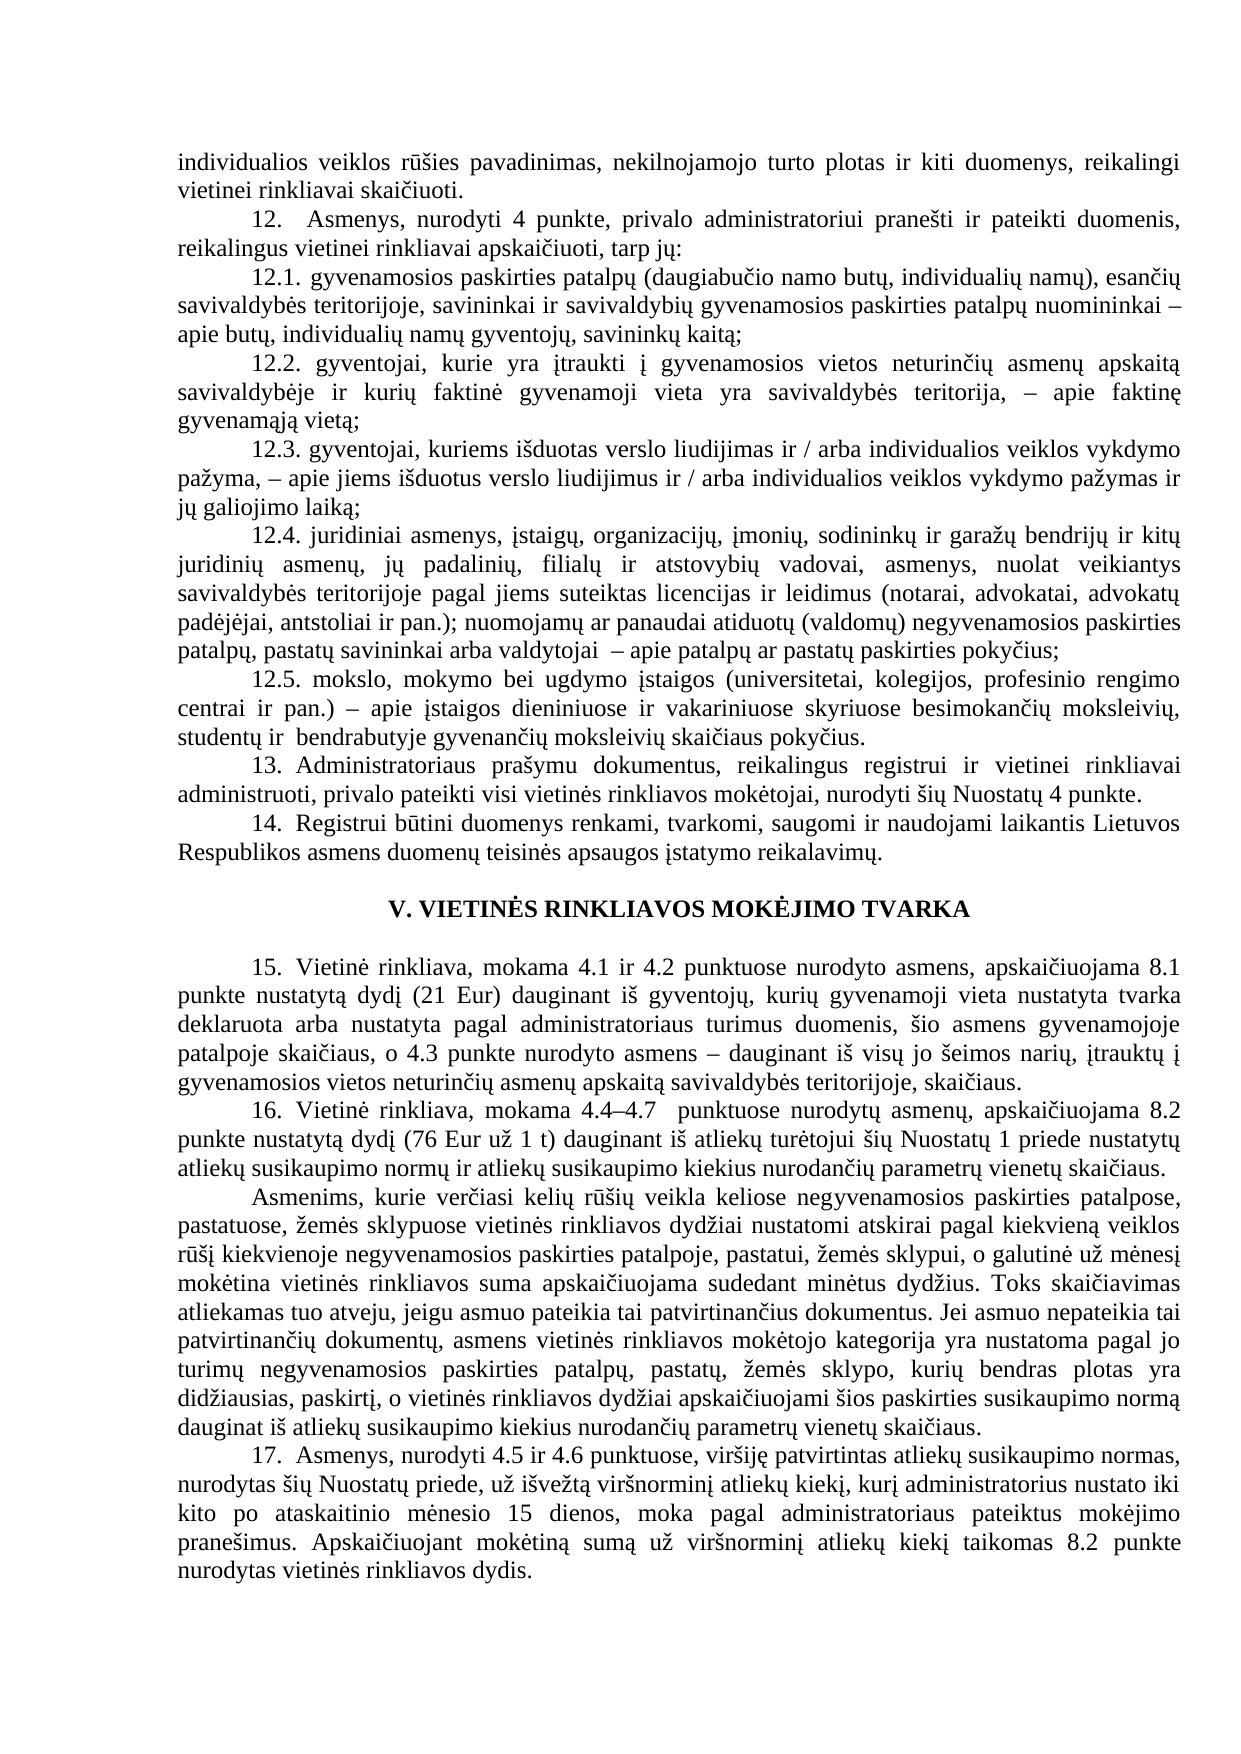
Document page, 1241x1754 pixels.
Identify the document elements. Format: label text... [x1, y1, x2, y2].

text 12.1. gyvenamosios paskirties patalpų (daugiabučio namo butų, individualių namų), esančių savivaldybės teritorijoje, savininkai ir savivaldybių gyvenamosios paskirties patalpų nuomininkai – apie butų, individualių namų gyventojų, savininkų kaitą; [177, 262, 1181, 348]
text 15. Vietinė rinkliava, mokama 4.1 ir 4.2 punktuose nurodyto asmens, apskaičiuojama 8.1 punkte nustatytą dydį (21 Eur) dauginant iš gyventojų, kurių gyvenamoji vieta nustatyta tvarka deklaruota arba nustatyta pagal administratoriaus turimus duomenis, šio asmens gyvenamojoje patalpoje skaičiaus, o 4.3 punkte nurodyto asmens – dauginant iš visų jo šeimos narių, įtrauktų į gyvenamosios vietos neturinčių asmenų apskaitą savivaldybės teritorijoje, skaičiaus. [177, 952, 1181, 1096]
text individualios veiklos rūšies pavadinimas, nekilnojamojo turto plotas ir kiti duomenys, reikalingi vietinei rinkliavai skaičiuoti. [177, 147, 1181, 204]
text 12.3. gyventojai, kuriems išduotas verslo liudijimas ir / arba individualios veiklos vykdymo pažyma, – apie jiems išduotus verslo liudijimus ir / arba individualios veiklos vykdymo pažymas ir jų galiojimo laiką; [177, 434, 1181, 521]
text 12.2. gyventojai, kurie yra įtraukti į gyvenamosios vietos neturinčių asmenų apskaitą savivaldybėje ir kurių faktinė gyvenamoji vieta yra savivaldybės teritorija, – apie faktinę gyvenamąją vietą; [177, 348, 1181, 434]
text Asmenims, kurie verčiasi kelių rūšių veikla keliose negyvenamosios paskirties patalpose, pastatuose, žemės sklypuose vietinės rinkliavos dydžiai nustatomi atskirai pagal kiekvieną veiklos rūšį kiekvienoje negyvenamosios paskirties patalpoje, pastatui, žemės sklypui, o galutinė už mėnesį mokėtina vietinės rinkliavos suma apskaičiuojama sudedant minėtus dydžius. Toks skaičiavimas atliekamas tuo atveju, jeigu asmuo pateikia tai patvirtinančius dokumentus. Jei asmuo nepateikia tai patvirtinančių dokumentų, asmens vietinės rinkliavos mokėtojo kategorija yra nustatoma pagal jo turimų negyvenamosios paskirties patalpų, pastatų, žemės sklypo, kurių bendras plotas yra didžiausias, paskirtį, o vietinės rinkliavos dydžiai apskaičiuojami šios paskirties susikaupimo normą dauginat iš atliekų susikaupimo kiekius nurodančių parametrų vienetų skaičiaus. [177, 1182, 1181, 1441]
text 13. Administratoriaus prašymu dokumentus, reikalingus registrui ir vietinei rinkliavai administruoti, privalo pateikti visi vietinės rinkliavos mokėtojai, nurodyti šių Nuostatų 4 punkte. [177, 751, 1181, 808]
text 16. Vietinė rinkliava, mokama 4.4–4.7 punktuose nurodytų asmenų, apskaičiuojama 8.2 punkte nustatytą dydį (76 Eur už 1 t) dauginant iš atliekų turėtojui šių Nuostatų 1 priede nustatytų atliekų susikaupimo normų ir atliekų susikaupimo kiekius nurodančių parametrų vienetų skaičiaus. [177, 1096, 1181, 1182]
text 12. Asmenys, nurodyti 4 punkte, privalo administratoriui pranešti ir pateikti duomenis, reikalingus vietinei rinkliavai apskaičiuoti, tarp jų: [177, 204, 1181, 262]
text 17. Asmenys, nurodyti 4.5 ir 4.6 punktuose, viršiję patvirtintas atliekų susikaupimo normas, nurodytas šių Nuostatų priede, už išvežtą viršnorminį atliekų kiekį, kurį administratorius nustato iki kito po ataskaitinio mėnesio 15 dienos, moka pagal administratoriaus pateiktus mokėjimo pranešimus. Apskaičiuojant mokėtiną sumą už viršnorminį atliekų kiekį taikomas 8.2 punkte nurodytas vietinės rinkliavos dydis. [177, 1441, 1181, 1584]
text 12.4. juridiniai asmenys, įstaigų, organizacijų, įmonių, sodininkų ir garažų bendrijų ir kitų juridinių asmenų, jų padalinių, filialų ir atstovybių vadovai, asmenys, nuolat veikiantys savivaldybės teritorijoje pagal jiems suteiktas licencijas ir leidimus (notarai, advokatai, advokatų padėjėjai, antstoliai ir pan.); nuomojamų ar panaudai atiduotų (valdomų) negyvenamosios paskirties patalpų, pastatų savininkai arba valdytojai – apie patalpų ar pastatų paskirties pokyčius; [177, 521, 1181, 664]
text V. Vietinės rinkliavos mokėjimo tvarka [177, 894, 1181, 923]
text 12.5. mokslo, mokymo bei ugdymo įstaigos (universitetai, kolegijos, profesinio rengimo centrai ir pan.) – apie įstaigos dieniniuose ir vakariniuose skyriuose besimokančių moksleivių, studentų ir bendrabutyje gyvenančių moksleivių skaičiaus pokyčius. [177, 664, 1181, 751]
text 14. Registrui būtini duomenys renkami, tvarkomi, saugomi ir naudojami laikantis Lietuvos Respublikos asmens duomenų teisinės apsaugos įstatymo reikalavimų. [177, 808, 1181, 866]
